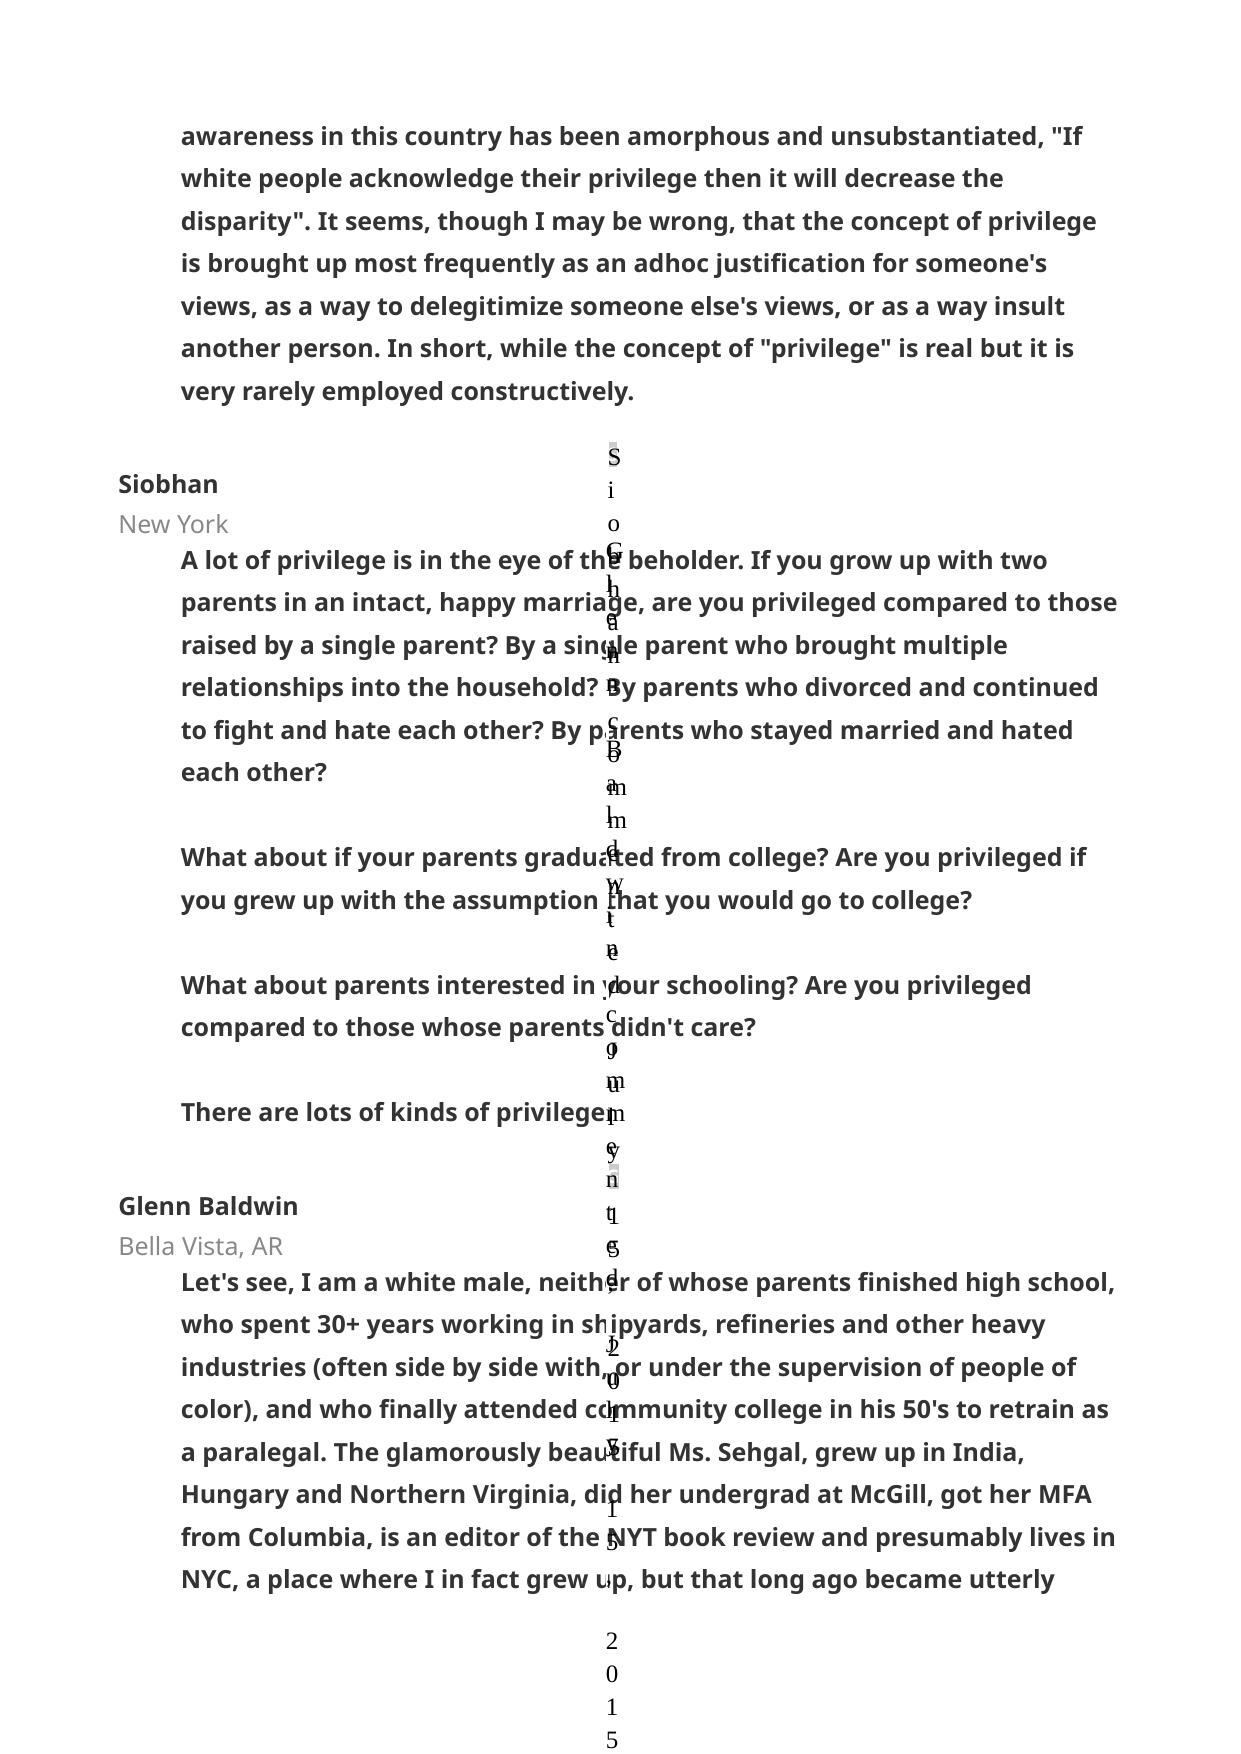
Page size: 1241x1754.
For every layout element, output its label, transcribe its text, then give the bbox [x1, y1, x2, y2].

text Bella Vista, AR [609, 1228, 1122, 1262]
text Bella Vista, AR [118, 1228, 606, 1262]
text Glenn Baldwin [118, 1189, 606, 1223]
text G [609, 1137, 1106, 1189]
text Let's see, I am a white male, neither of whose parents finished high school, who spent 30+ years working in shipyards, refineries and other heavy industries (often side by side with, or under the supervision of people of color), and who finally attended community college in his 50's to retrain as a paralegal. The glamorously beautiful Ms. Sehgal, grew up in India, Hungary and Northern Virginia, did her undergrad at McGill, got her MFA from Columbia, is an editor of the NYT book review and presumably lives in NYC, a place where I in fact grew up, but that long ago became utterly unaffordable to persons of my socio-economic status. It was perhaps to be expected that as women and persons of color increasingly, and quite rightfully, take their place at the high table, there would be distress amongst some at the perceived loss leveraged aggrievement. Her pro-forma misgivings aside, given the numerous justifications for the continued validity of privilege as a social cudgel contained in this piece, I find Ms. Sehgal's assertion that she now finds herself wielding the word "warily" entirely suspect, if not completely disingenuous. The popularity of the term amongst white kids on college campuses is entirely self-explanatory, having everything to do with feeling guilty, and seems in inverse proportion to the amount of tuition their parents are paying for them to attend. [181, 1264, 606, 1596]
text Let's see, I am a white male, neither of whose parents finished high school, who spent 30+ years working in shipyards, refineries and other heavy industries (often side by side with, or under the supervision of people of color), and who finally attended community college in his 50's to retrain as a paralegal. The glamorously beautiful Ms. Sehgal, grew up in India, Hungary and Northern Virginia, did her undergrad at McGill, got her MFA from Columbia, is an editor of the NYT book review and presumably lives in NYC, a place where I in fact grew up, but that long ago became utterly unaffordable to persons of my socio-economic status. It was perhaps to be expected that as women and persons of color increasingly, and quite rightfully, take their place at the high table, there would be distress amongst some at the perceived loss leveraged aggrievement. Her pro-forma misgivings aside, given the numerous justifications for the continued validity of privilege as a social cudgel contained in this piece, I find Ms. Sehgal's assertion that she now finds herself wielding the word "warily" entirely suspect, if not completely disingenuous. The popularity of the term amongst white kids on college campuses is entirely self-explanatory, having everything to do with feeling guilty, and seems in inverse proportion to the amount of tuition their parents are paying for them to attend. [608, 1264, 1122, 1596]
text I think people (all people) should recognize their privilege if for no other reason than self-awareness is important. However, I will say that more and more I've come to see "privilege" used as a rhetorical club. The reason I say this is because I hear the term being thrown around quite frequently as a dog whistle for "racist" or "complicit racist" whatever that means. And I've always found it a little odd for people to be able to freely call out another person's level of self awareness so boldly and self- righteously. The why is always missing, though. Yes, thank you for reminding me that I have certain levels of privilege over you (lets assume you did it politely). Now what? Every argument I've heard about raising the level of privilege awareness in this country has been amorphous and unsubstantiated, "If white people acknowledge their privilege then it will decrease the disparity". It seems, though I may be wrong, that the concept of privilege is brought up most frequently as an adhoc justification for someone's views, as a way to delegitimize someone else's views, or as a way insult another person. In short, while the concept of "privilege" is real but it is very rarely employed constructively. [181, 118, 1122, 407]
text Siobhan [118, 467, 607, 501]
text S [118, 416, 1106, 467]
text New York [118, 506, 607, 540]
text Siobhan [609, 467, 1122, 501]
text A lot of privilege is in the eye of the beholder. If you grow up with two parents in an intact, happy marriage, are you privileged compared to those raised by a single parent? By a single parent who brought multiple relationships into the household? By parents who divorced and continued to fight and hate each other? By parents who stayed married and hated each other? What about if your parents graduated from college? Are you privileged if you grew up with the assumption that you would go to college? What about parents interested in your schooling? Are you privileged compared to those whose parents didn't care? There are lots of kinds of privilege. [609, 542, 1122, 1129]
text Glenn Baldwin [609, 1189, 1122, 1223]
text New York [609, 506, 1122, 540]
text G [118, 1137, 606, 1189]
text A lot of privilege is in the eye of the beholder. If you grow up with two parents in an intact, happy marriage, are you privileged compared to those raised by a single parent? By a single parent who brought multiple relationships into the household? By parents who divorced and continued to fight and hate each other? By parents who stayed married and hated each other? What about if your parents graduated from college? Are you privileged if you grew up with the assumption that you would go to college? What about parents interested in your schooling? Are you privileged compared to those whose parents didn't care? There are lots of kinds of privilege. [181, 542, 606, 1129]
